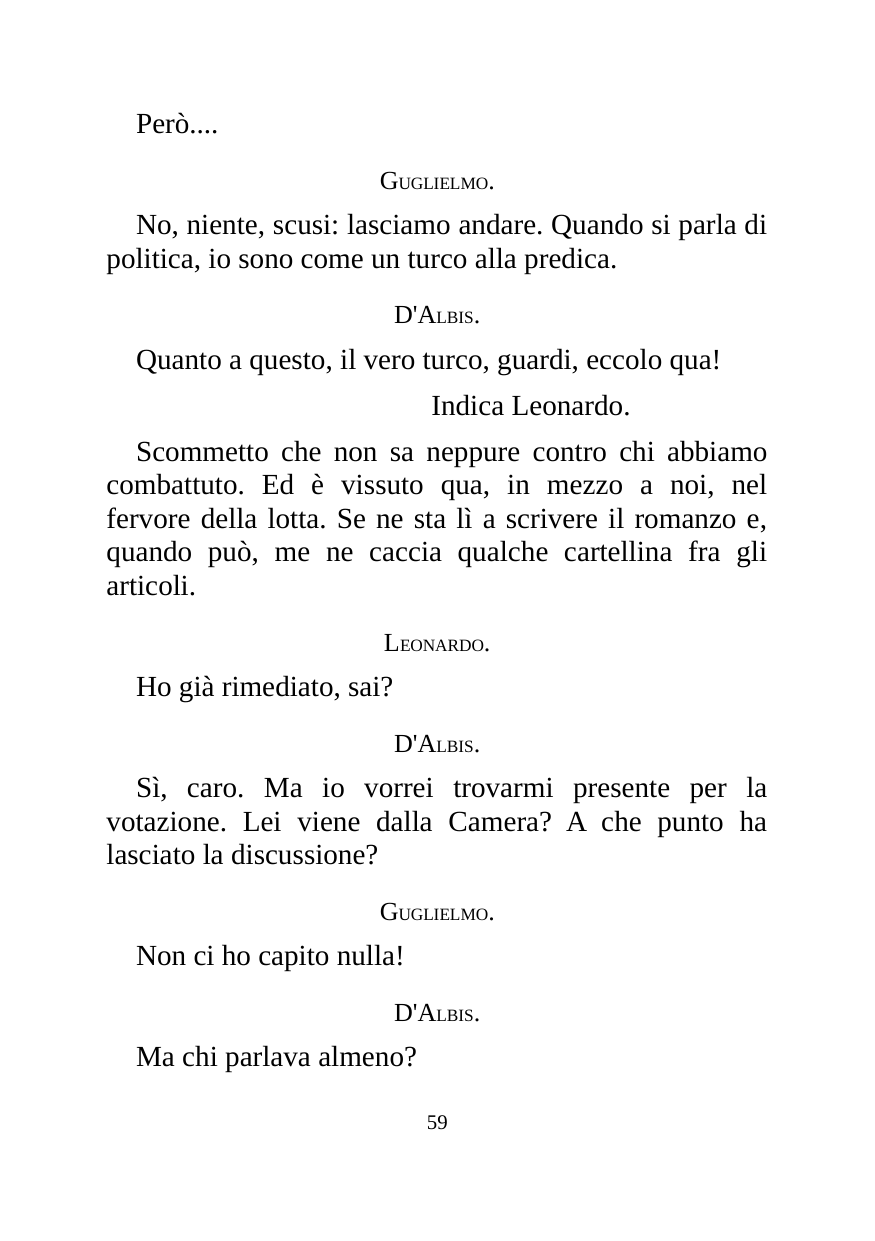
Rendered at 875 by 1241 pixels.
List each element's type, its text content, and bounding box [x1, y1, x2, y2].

text Leonardo. [106, 627, 768, 657]
text Ma chi parlava almeno? [106, 1039, 768, 1073]
text D'Albis. [106, 728, 768, 758]
text No, niente, scusi: lasciamo andare. Quando si parla di politica, io sono come un turco alla predica. [106, 207, 768, 274]
text D'Albis. [106, 997, 768, 1027]
text Guglielmo. [106, 896, 768, 926]
text Scommetto che non sa neppure contro chi abbiamo combattuto. Ed è vissuto qua, in mezzo a noi, nel fervore della lotta. Se ne sta lì a scrivere il romanzo e, quando può, me ne caccia qualche cartellina fra gli articoli. [106, 434, 768, 602]
text Non ci ho capito nulla! [106, 938, 768, 972]
text Però.... [106, 106, 768, 140]
text Quanto a questo, il vero turco, guardi, eccolo qua! [106, 342, 768, 375]
text Guglielmo. [106, 165, 768, 195]
text Ho già rimediato, sai? [106, 669, 768, 703]
text Sì, caro. Ma io vorrei trovarmi presente per la votazione. Lei viene dalla Camera? A che punto ha lasciato la discussione? [106, 770, 768, 871]
text Indica Leonardo. [402, 388, 768, 421]
text D'Albis. [106, 299, 768, 329]
